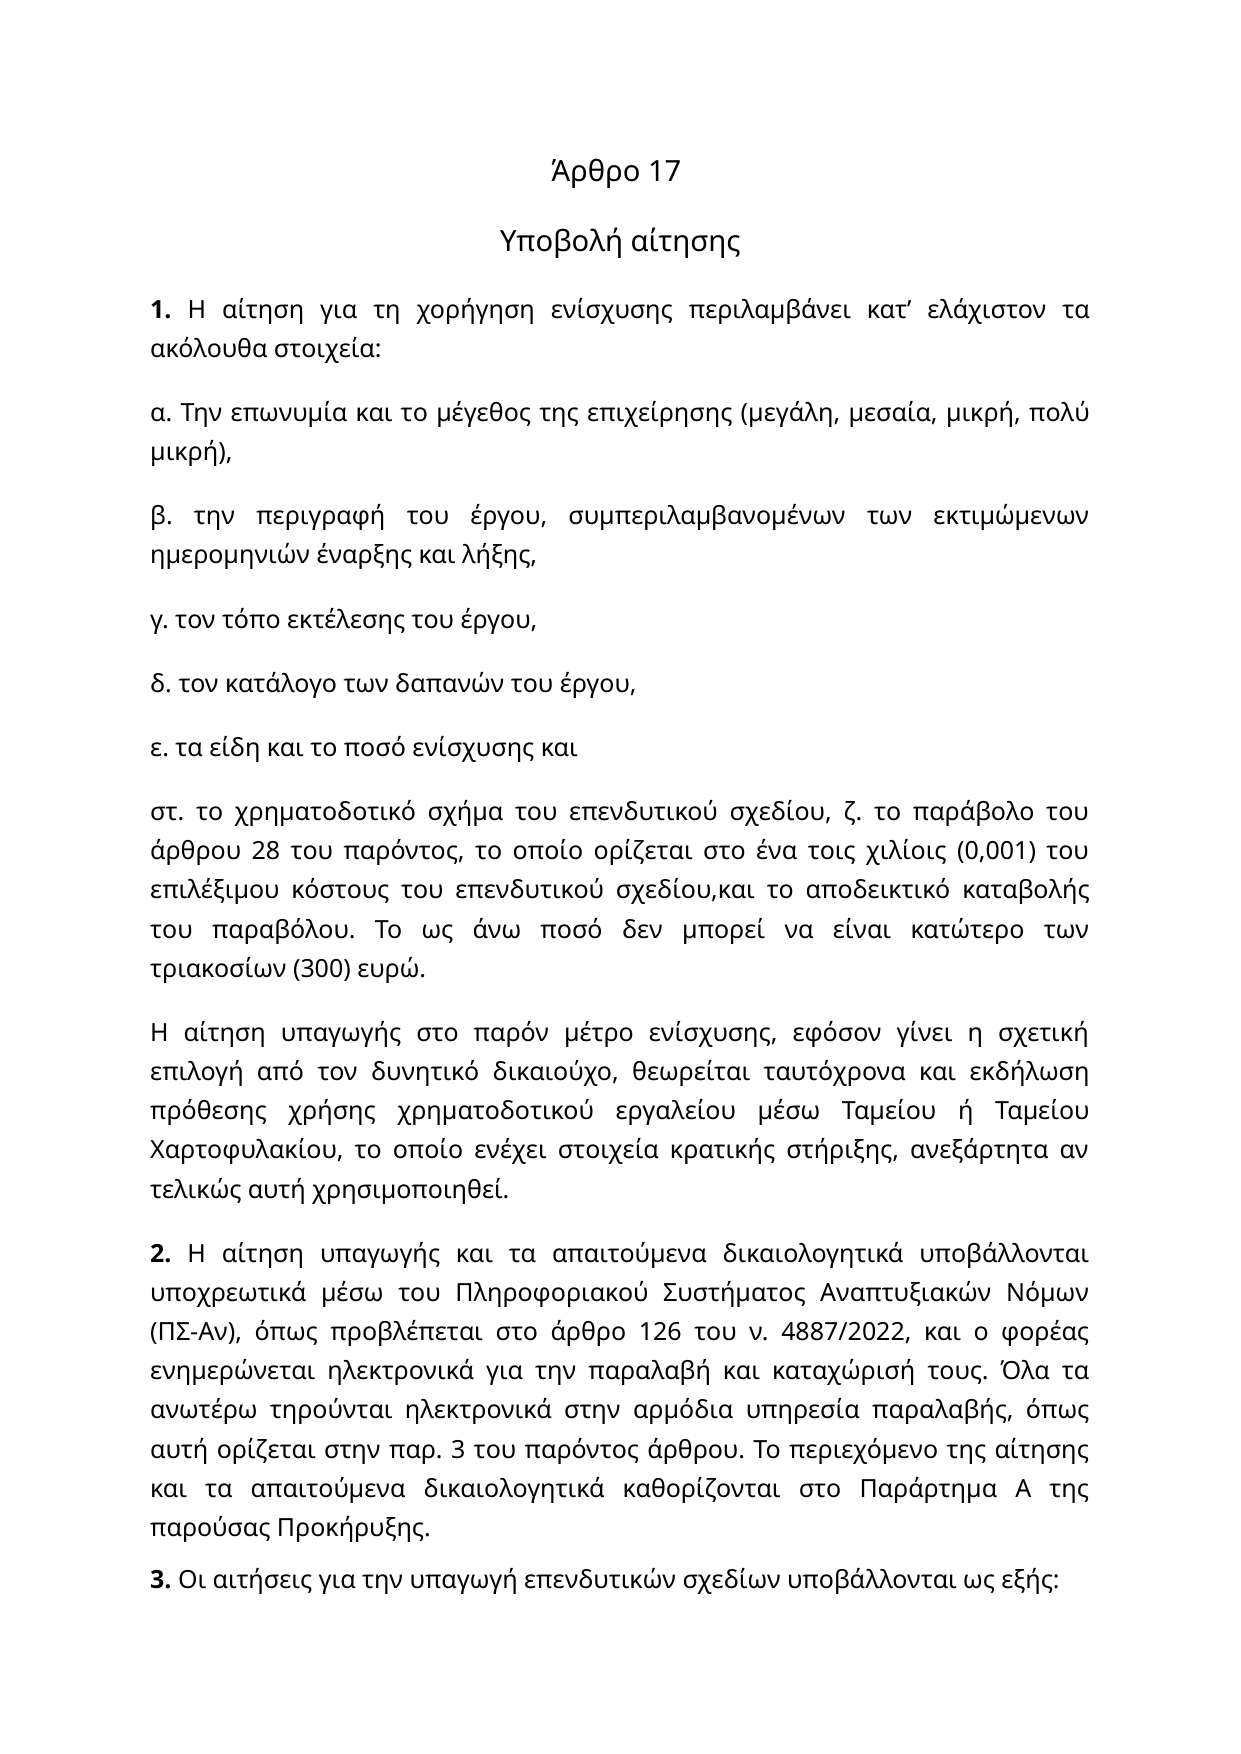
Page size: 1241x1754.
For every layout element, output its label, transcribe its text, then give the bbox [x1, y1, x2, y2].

text β. την περιγραφή του έργου, συμπεριλαμβανομένων των εκτιμώμενων ημερομηνιών έναρξης και λήξης, [150, 498, 1090, 571]
text γ. τον τόπο εκτέλεσης του έργου, [150, 601, 1090, 635]
text στ. το χρηματοδοτικό σχήμα του επενδυτικού σχεδίου, ζ. το παράβολο του άρθρου 28 του παρόντος, το οποίο ορίζεται στο ένα τοις χιλίοις (0,001) του επιλέξιμου κόστους του επενδυτικού σχεδίου,και το αποδεικτικό καταβολής του παραβόλου. Το ως άνω ποσό δεν μπορεί να είναι κατώτερο των τριακοσίων (300) ευρώ. [150, 794, 1090, 984]
text 3. Οι αιτήσεις για την υπαγωγή επενδυτικών σχεδίων υποβάλλονται ως εξής: [150, 1561, 1090, 1595]
text Η αίτηση υπαγωγής στο παρόν μέτρο ενίσχυσης, εφόσον γίνει η σχετική επιλογή από τον δυνητικό δικαιούχο, θεωρείται ταυτόχρονα και εκδήλωση πρόθεσης χρήσης χρηματοδοτικού εργαλείου μέσω Ταμείου ή Ταμείου Χαρτοφυλακίου, το οποίο ενέχει στοιχεία κρατικής στήριξης, ανεξάρτητα αν τελικώς αυτή χρησιμοποιηθεί. [150, 1014, 1090, 1205]
text 1. Η αίτηση για τη χορήγηση ενίσχυσης περιλαμβάνει κατ’ ελάχιστον τα ακόλουθα στοιχεία: [150, 291, 1090, 364]
text δ. τον κατάλογο των δαπανών του έργου, [150, 665, 1090, 699]
text α. Την επωνυμία και το μέγεθος της επιχείρησης (μεγάλη, μεσαία, μικρή, πολύ μικρή), [150, 394, 1090, 468]
subtitle Υποβολή αίτησης [150, 221, 1090, 260]
text 2. Η αίτηση υπαγωγής και τα απαιτούμενα δικαιολογητικά υποβάλλονται υποχρεωτικά μέσω του Πληροφοριακού Συστήματος Αναπτυξιακών Νόμων (ΠΣ-Αν), όπως προβλέπεται στο άρθρο 126 του ν. 4887/2022, και ο φορέας ενημερώνεται ηλεκτρονικά για την παραλαβή και καταχώρισή τους. Όλα τα ανωτέρω τηρούνται ηλεκτρονικά στην αρμόδια υπηρεσία παραλαβής, όπως αυτή ορίζεται στην παρ. 3 του παρόντος άρθρου. Το περιεχόμενο της αίτησης και τα απαιτούμενα δικαιολογητικά καθορίζονται στο Παράρτημα Α της παρούσας Προκήρυξης. [150, 1235, 1090, 1544]
subtitle Άρθρο 17 [150, 150, 1090, 190]
text ε. τα είδη και το ποσό ενίσχυσης και [150, 729, 1090, 764]
